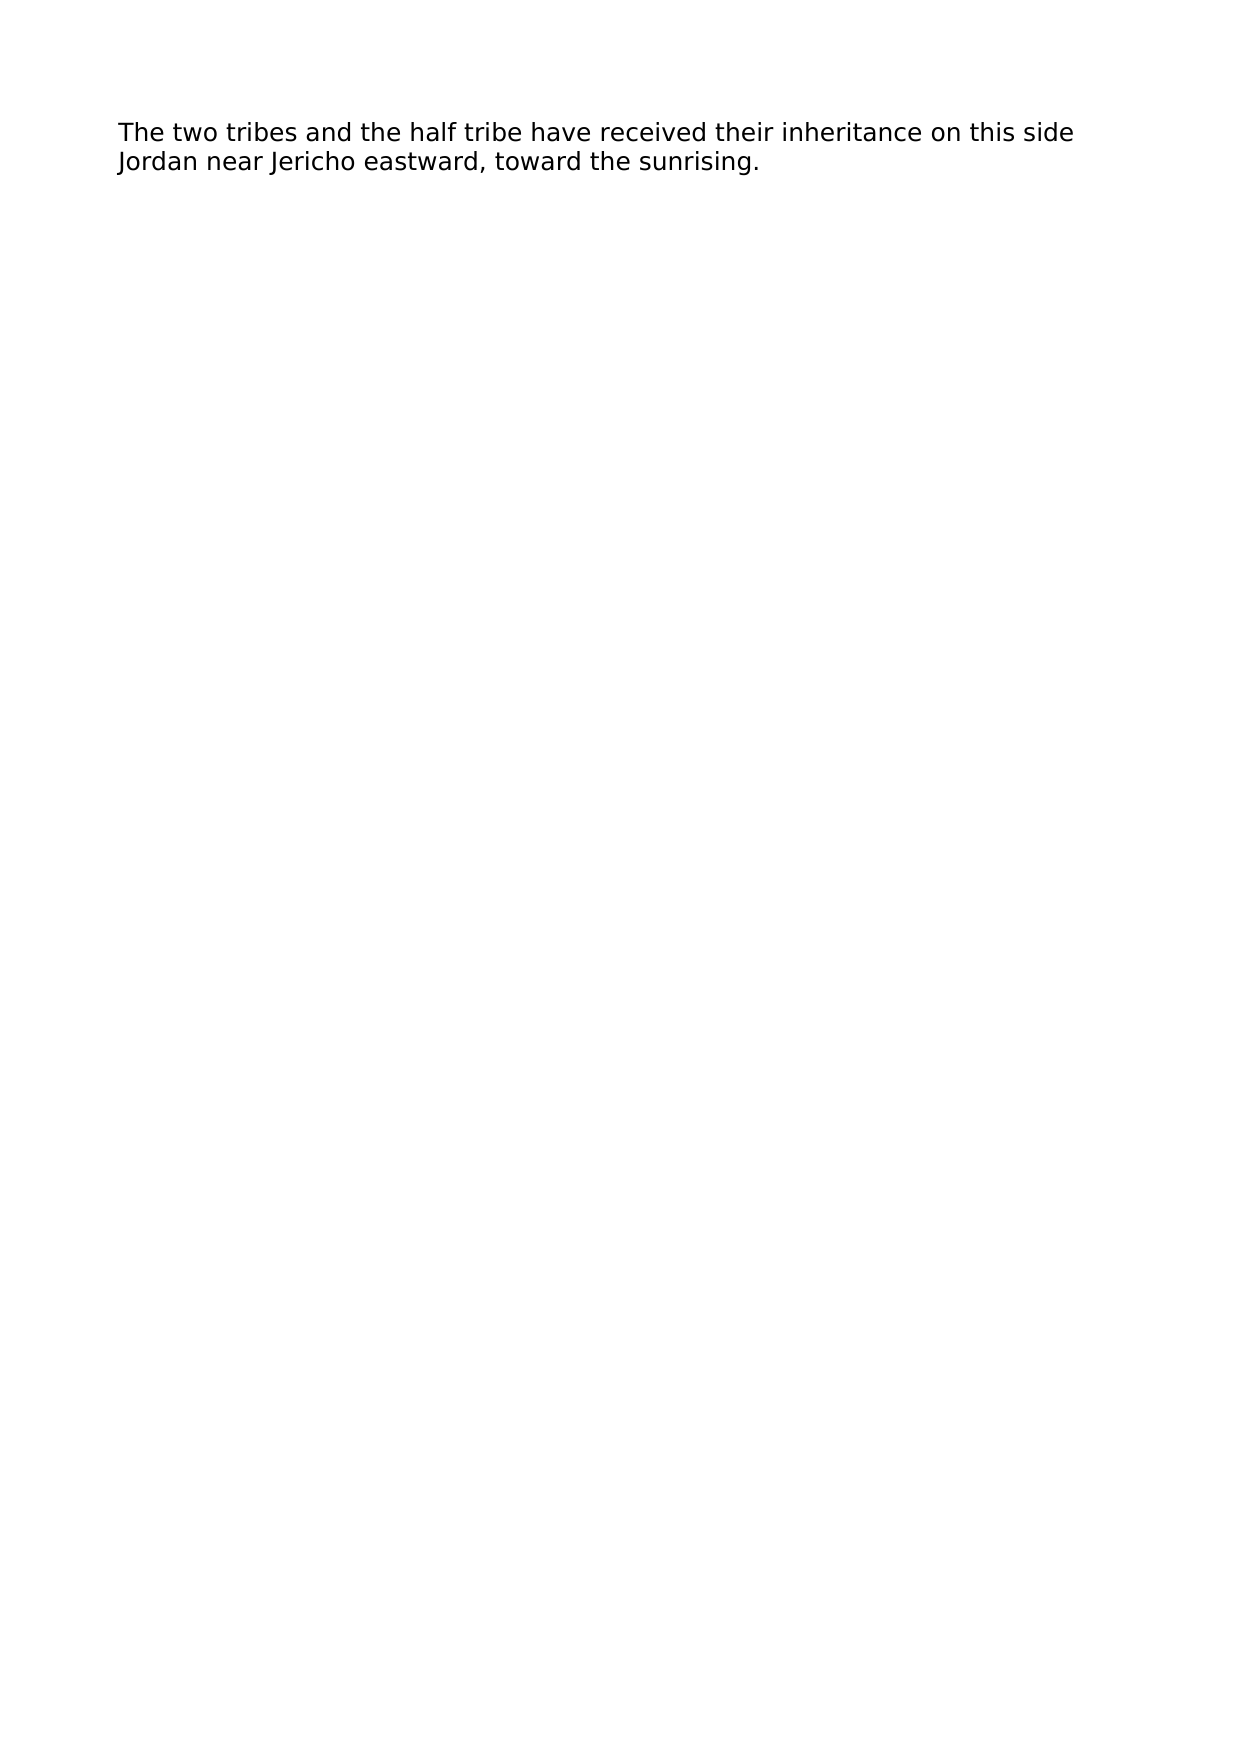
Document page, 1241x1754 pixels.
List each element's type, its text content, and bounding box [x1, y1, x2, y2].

text The two tribes and the half tribe have received their inheritance on this side Jordan near Jericho eastward, toward the sunrising. [118, 118, 1122, 176]
